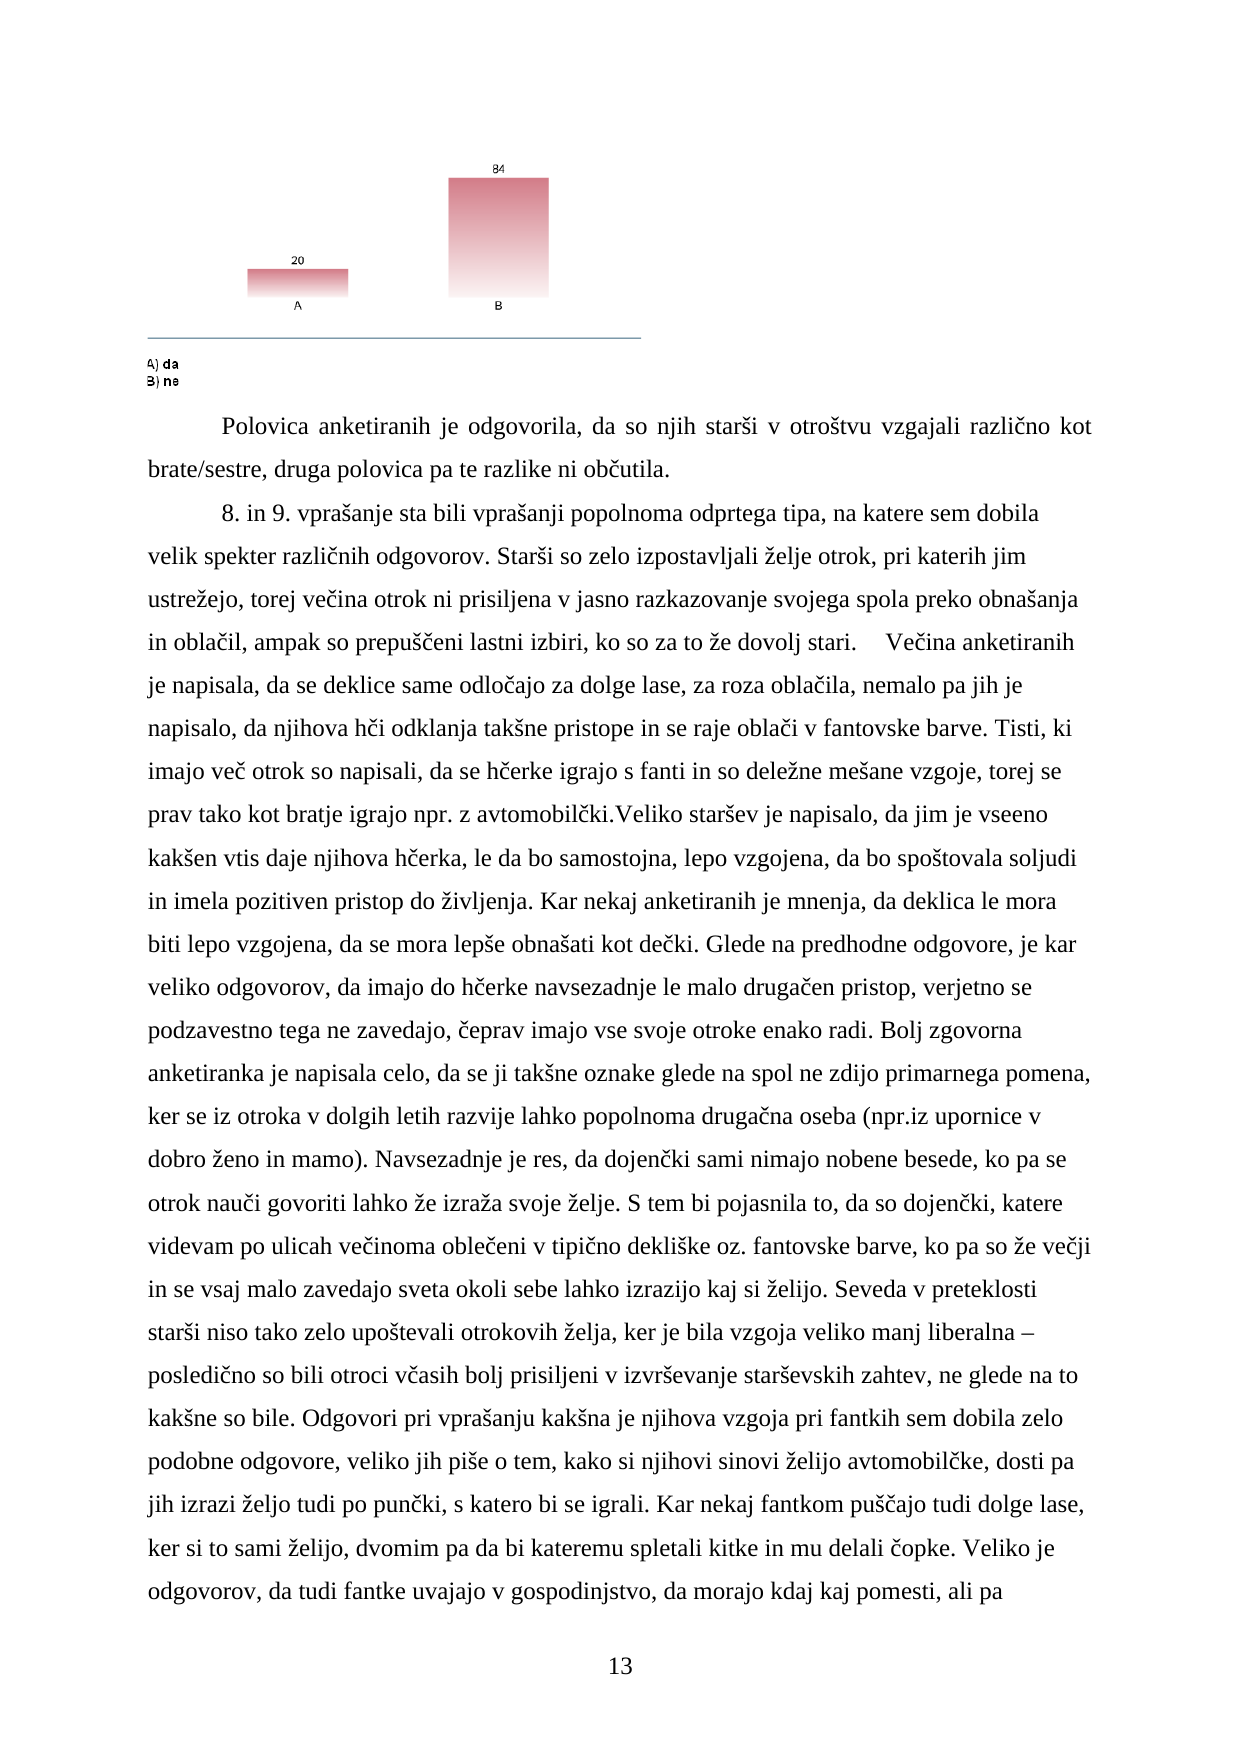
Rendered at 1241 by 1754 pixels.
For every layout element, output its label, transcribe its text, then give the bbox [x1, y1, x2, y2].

text 8. in 9. vprašanje sta bili vprašanji popolnoma odprtega tipa, na katere sem dobila velik spekter različnih odgovorov. Starši so zelo izpostavljali želje otrok, pri katerih jim ustrežejo, torej večina otrok ni prisiljena v jasno razkazovanje svojega spola preko obnašanja in oblačil, ampak so prepuščeni lastni izbiri, ko so za to že dovolj stari. Večina anketiranih je napisala, da se deklice same odločajo za dolge lase, za roza oblačila, nemalo pa jih je napisalo, da njihova hči odklanja takšne pristope in se raje oblači v fantovske barve. Tisti, ki imajo več otrok so napisali, da se hčerke igrajo s fanti in so deležne mešane vzgoje, torej se prav tako kot bratje igrajo npr. z avtomobilčki.Veliko staršev je napisalo, da jim je vseeno kakšen vtis daje njihova hčerka, le da bo samostojna, lepo vzgojena, da bo spoštovala soljudi in imela pozitiven pristop do življenja. Kar nekaj anketiranih je mnenja, da deklica le mora biti lepo vzgojena, da se mora lepše obnašati kot dečki. Glede na predhodne odgovore, je kar veliko odgovorov, da imajo do hčerke navsezadnje le malo drugačen pristop, verjetno se podzavestno tega ne zavedajo, čeprav imajo vse svoje otroke enako radi. Bolj zgovorna anketiranka je napisala celo, da se ji takšne oznake glede na spol ne zdijo primarnega pomena, ker se iz otroka v dolgih letih razvije lahko popolnoma drugačna oseba (npr.iz upornice v dobro ženo in mamo). Navsezadnje je res, da dojenčki sami nimajo nobene besede, ko pa se otrok nauči govoriti lahko že izraža svoje želje. S tem bi pojasnila to, da so dojenčki, katere videvam po ulicah večinoma oblečeni v tipično dekliške oz. fantovske barve, ko pa so že večji in se vsaj malo zavedajo sveta okoli sebe lahko izrazijo kaj si želijo. Seveda v preteklosti starši niso tako zelo upoštevali otrokovih želja, ker je bila vzgoja veliko manj liberalna – posledično so bili otroci včasih bolj prisiljeni v izvrševanje starševskih zahtev, ne glede na to kakšne so bile. Odgovori pri vprašanju kakšna je njihova vzgoja pri fantkih sem dobila zelo podobne odgovore, veliko jih piše o tem, kako si njihovi sinovi želijo avtomobilčke, dosti pa jih izrazi željo tudi po punčki, s katero bi se igrali. Kar nekaj fantkom puščajo tudi dolge lase, ker si to sami želijo, dvomim pa da bi kateremu spletali kitke in mu delali čopke. Veliko je odgovorov, da tudi fantke uvajajo v gospodinjstvo, da morajo kdaj kaj pomesti, ali pa [148, 498, 1093, 1604]
picture [147, 147, 221, 397]
text Polovica anketiranih je odgovorila, da so njih starši v otroštvu vzgajali različno kot brate/sestre, druga polovica pa te razlike ni občutila. [148, 411, 1093, 483]
